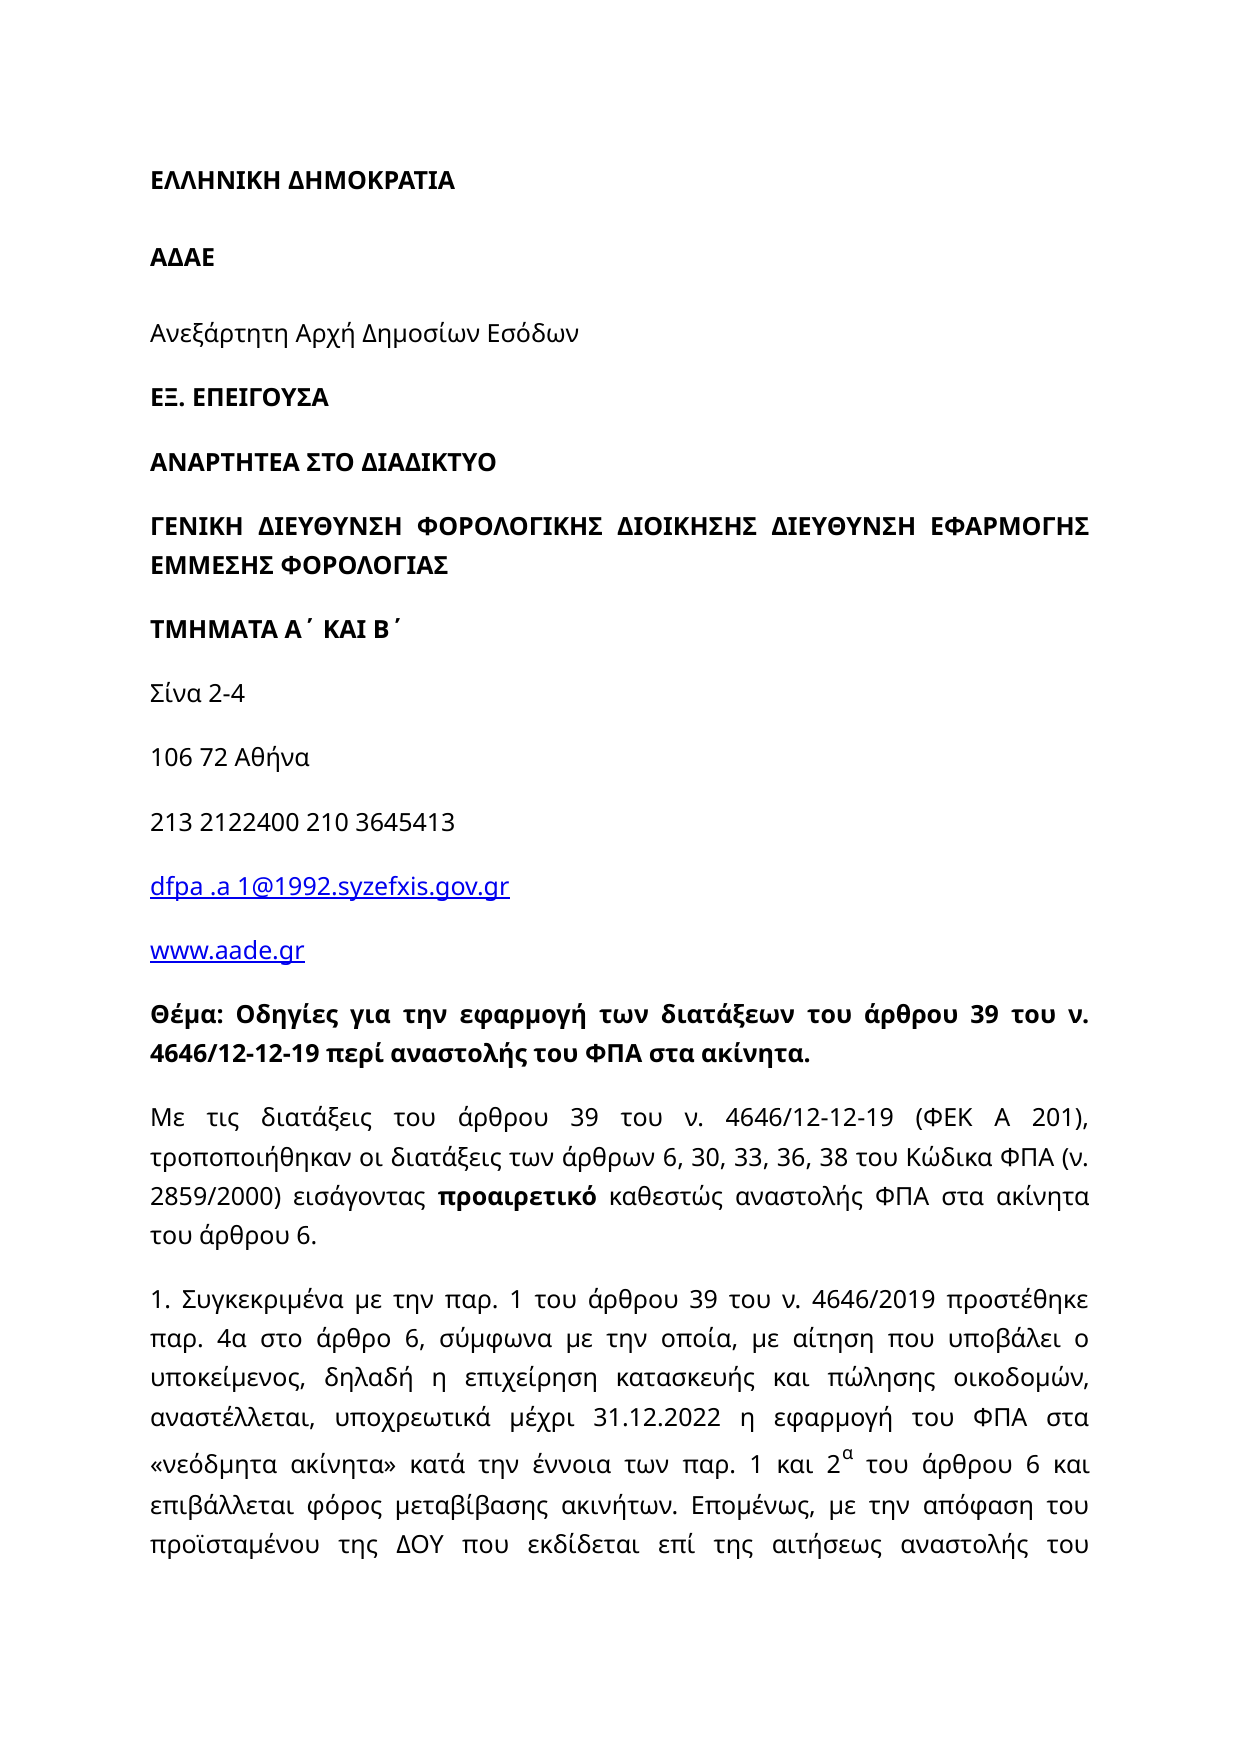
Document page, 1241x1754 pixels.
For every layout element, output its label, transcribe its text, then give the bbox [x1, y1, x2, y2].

text Θέμα: Οδηγίες για την εφαρμογή των διατάξεων του άρθρου 39 του ν. 4646/12-12-19 περί αναστολής του ΦΠΑ στα ακίνητα. [150, 997, 1090, 1070]
text dfpa .a 1@1992.syzefxis.gov.gr [150, 868, 1090, 902]
text ΓΕΝΙΚΗ ΔΙΕΥΘΥΝΣΗ ΦΟΡΟΛΟΓΙΚΗΣ ΔΙΟΙΚΗΣΗΣ ΔΙΕΥΘΥΝΣΗ ΕΦΑΡΜΟΓΗΣ ΕΜΜΕΣΗΣ ΦΟΡΟΛΟΓΙΑΣ [150, 508, 1090, 582]
text Σίνα 2-4 [150, 676, 1090, 710]
title ΑΔΑΕ [150, 239, 1090, 273]
text Με τις διατάξεις του άρθρου 39 του ν. 4646/12-12-19 (ΦΕΚ Α 201), τροποποιήθηκαν οι διατάξεις των άρθρων 6, 30, 33, 36, 38 του Κώδικα ΦΠΑ (ν. 2859/2000) εισάγοντας προαιρετικό καθεστώς αναστολής ΦΠΑ στα ακίνητα του άρθρου 6. [150, 1100, 1090, 1252]
title ΕΛΛΗΝΙΚΗ ΔΗΜΟΚΡΑΤΙΑ [150, 162, 1090, 197]
text 1. Συγκεκριμένα με την παρ. 1 του άρθρου 39 του ν. 4646/2019 προστέθηκε παρ. 4α στο άρθρο 6, σύμφωνα με την οποία, με αίτηση που υποβάλει ο υποκείμενος, δηλαδή η επιχείρηση κατασκευής και πώλησης οικοδομών, αναστέλλεται, υποχρεωτικά μέχρι 31.12.2022 η εφαρμογή του ΦΠΑ στα «νεόδμητα ακίνητα» κατά την έννοια των παρ. 1 και 2α του άρθρου 6 και επιβάλλεται φόρος μεταβίβασης ακινήτων. Επομένως, με την απόφαση του προϊσταμένου της ΔΟΥ που εκδίδεται επί της αιτήσεως αναστολής του [150, 1282, 1090, 1561]
text ΑΝΑΡΤΗΤΕΑ ΣΤΟ ΔΙΑΔΙΚΤΥΟ [150, 444, 1090, 478]
text Ανεξάρτητη Αρχή Δημοσίων Εσόδων [150, 316, 1090, 350]
text ΕΞ. ΕΠΕΙΓΟΥΣΑ [150, 380, 1090, 414]
text 106 72 Αθήνα [150, 740, 1090, 774]
text 213 2122400 210 3645413 [150, 804, 1090, 838]
text www.aade.gr [150, 932, 1090, 967]
text ΤΜΗΜΑTA Α΄ KAI B΄ [150, 612, 1090, 646]
